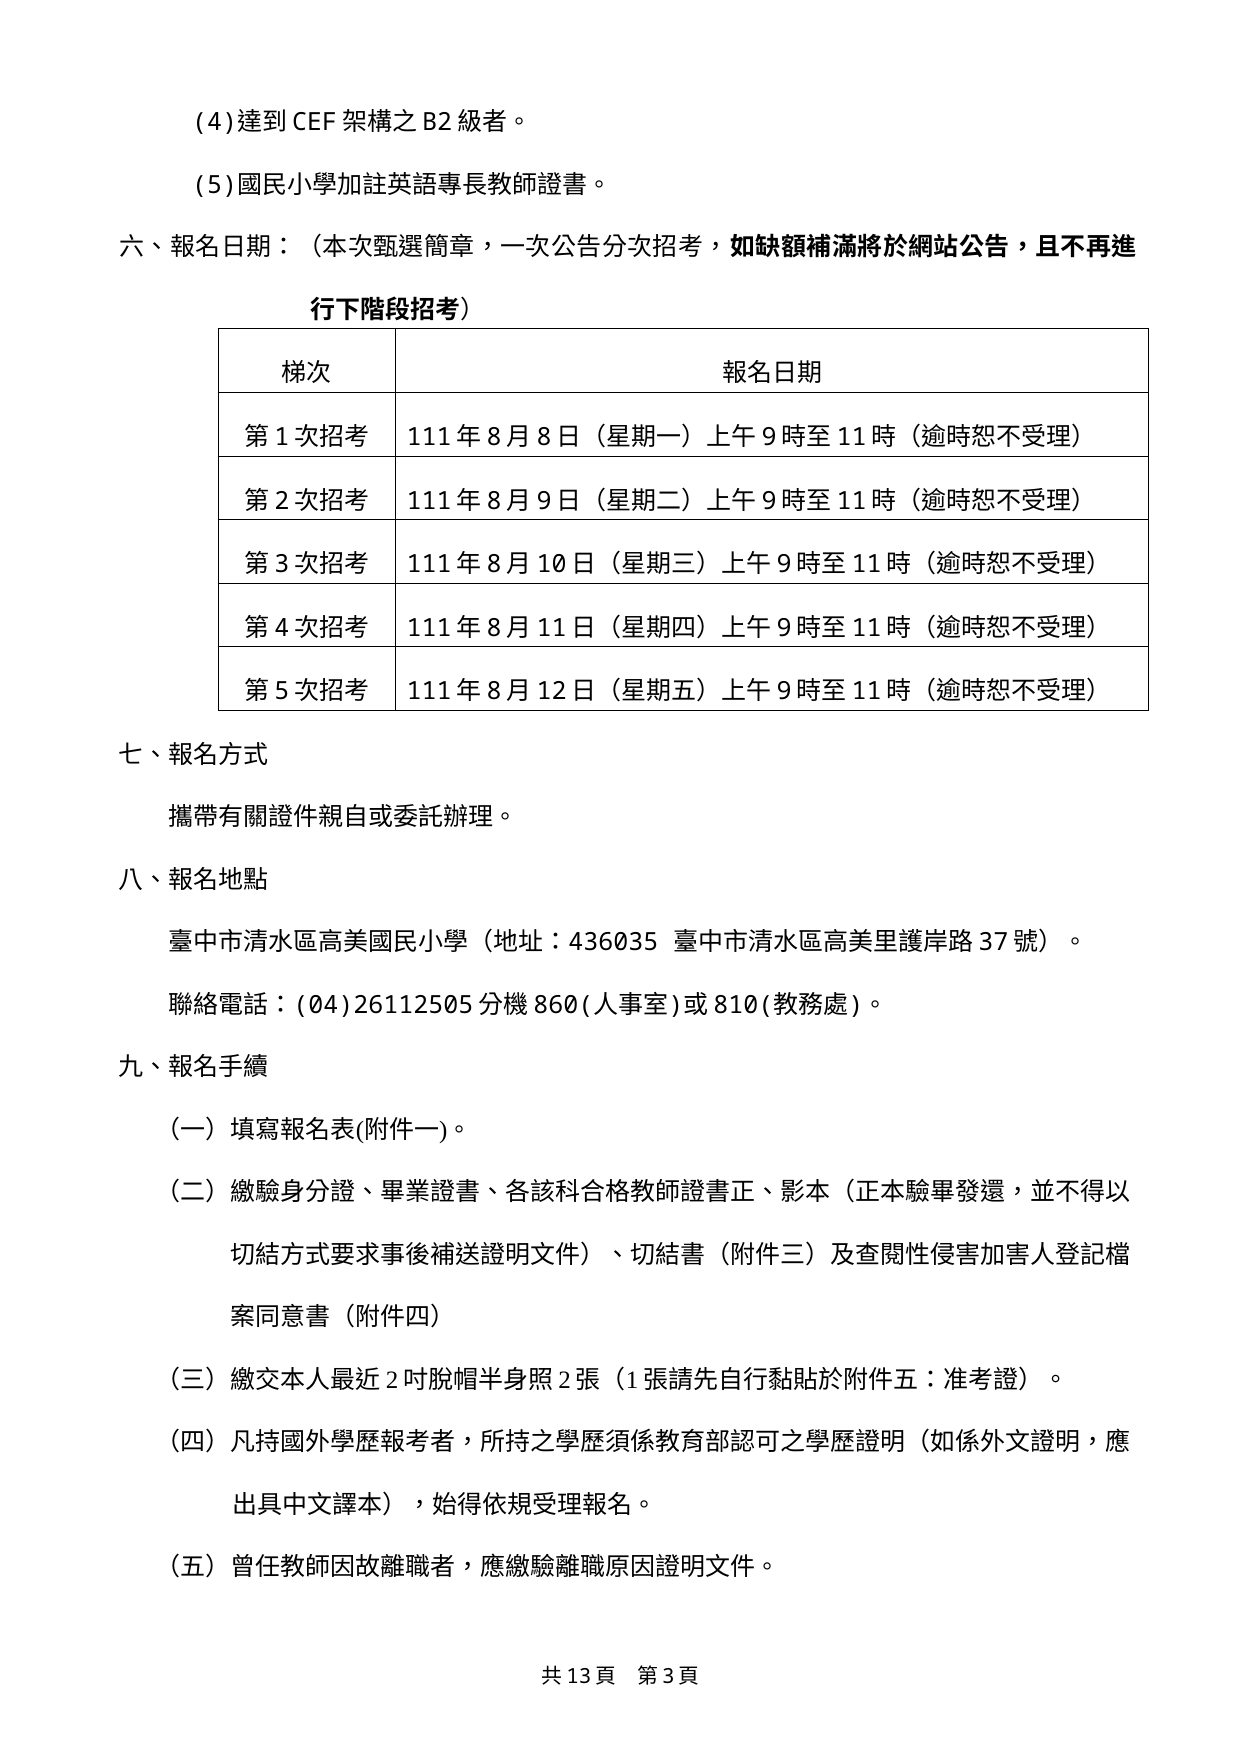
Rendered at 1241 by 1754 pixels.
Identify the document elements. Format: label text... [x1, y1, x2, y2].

table_cell 第2次招考 [219, 457, 395, 519]
table_cell 111年8月11日（星期四）上午9時至11時（逾時恕不受理） [396, 584, 1148, 646]
text （四）凡持國外學歷報考者，所持之學歷須係教育部認可之學歷證明（如係外文證明，應出具中文譯本），始得依規受理報名。 [156, 1398, 1137, 1523]
table_cell 第5次招考 [219, 647, 395, 710]
text (4)達到CEF架構之B2級者。 [118, 78, 1122, 141]
text （三）繳交本人最近2吋脫帽半身照2張（1張請先自行黏貼於附件五：准考證）。 [156, 1336, 1137, 1398]
text 六、報名日期：（本次甄選簡章，一次公告分次招考，如缺額補滿將於網站公告，且不再進行下階段招考） [119, 203, 1137, 328]
text （二）繳驗身分證、畢業證書、各該科合格教師證書正、影本（正本驗畢發還，並不得以切結方式要求事後補送證明文件）、切結書（附件三）及查閱性侵害加害人登記檔案同意書（附件四） [156, 1148, 1137, 1336]
table_header 報名日期 [396, 329, 1148, 392]
table_cell 111年8月9日（星期二）上午9時至11時（逾時恕不受理） [396, 457, 1148, 519]
text （五）曾任教師因故離職者，應繳驗離職原因證明文件。 [156, 1523, 1137, 1586]
text (5)國民小學加註英語專長教師證書。 [118, 141, 1122, 203]
table_cell 111年8月8日（星期一）上午9時至11時（逾時恕不受理） [396, 393, 1148, 456]
text （一）填寫報名表(附件一)。 [156, 1086, 1137, 1148]
table_cell 111年8月10日（星期三）上午9時至11時（逾時恕不受理） [396, 520, 1148, 583]
table_cell 第3次招考 [219, 520, 395, 583]
table_cell 第4次招考 [219, 584, 395, 646]
table_cell 111年8月12日（星期五）上午9時至11時（逾時恕不受理） [396, 647, 1148, 710]
text 七、報名方式 攜帶有關證件親自或委託辦理。 [118, 711, 1122, 836]
text 九、報名手續 [118, 1023, 1122, 1086]
table_header 梯次 [219, 329, 395, 392]
text 八、報名地點 臺中市清水區高美國民小學（地址：436035 臺中市清水區高美里護岸路37號）。 [118, 836, 1122, 961]
table_cell 第1次招考 [219, 393, 395, 456]
text 聯絡電話：(04)26112505分機860(人事室)或810(教務處)。 [168, 961, 1122, 1023]
